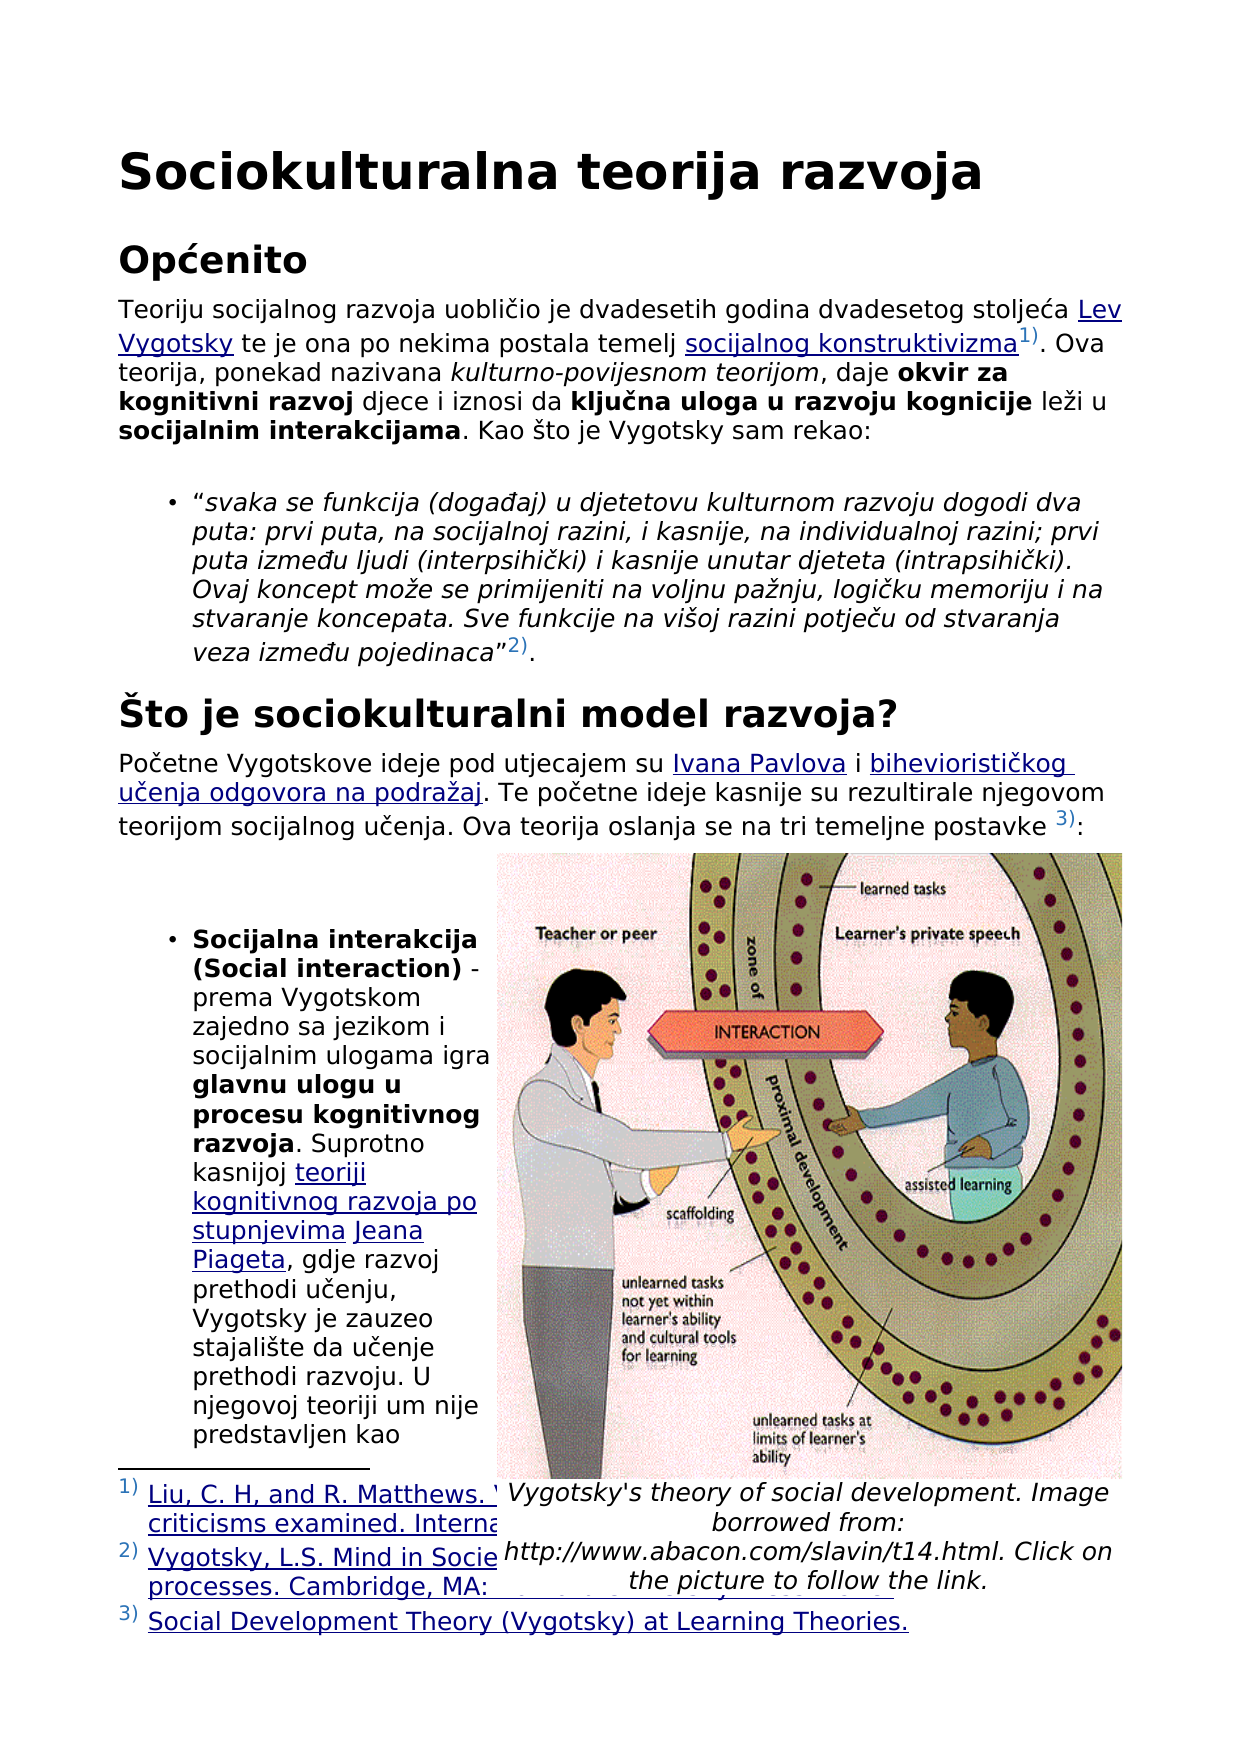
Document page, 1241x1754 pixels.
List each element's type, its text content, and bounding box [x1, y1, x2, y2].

text Početne Vygotskove ideje pod utjecajem su Ivana Pavlova i biheviorističkog učenja odgovora na podražaj. Te početne ideje kasnije su rezultirale njegovom teorijom socijalnog učenja. Ova teorija oslanja se na tri temeljne postavke : [118, 749, 1122, 841]
text Vygotsky's theory of social development. Image borrowed from: http://www.abacon.com/slavin/t14.html. Click on the picture to follow the link. [497, 1479, 1122, 1595]
text Social Development Theory (Vygotsky) at Learning Theories. [118, 1602, 1122, 1636]
subtitle Sociokulturalna teorija razvoja [118, 143, 1122, 201]
text Teoriju socijalnog razvoja uobličio je dvadesetih godina dvadesetog stoljeća Lev Vygotsky te je ona po nekima postala temelj socijalnog konstruktivizma. Ova teorija, ponekad nazivana kulturno-povijesnom teorijom, daje okvir za kognitivni razvoj djece i iznosi da ključna uloga u razvoju kognicije leži u socijalnim interakcijama. Kao što je Vygotsky sam rekao: [118, 295, 1122, 446]
picture [497, 853, 1123, 1479]
subtitle Što je sociokulturalni model razvoja? [118, 693, 1122, 736]
subtitle Općenito [118, 239, 1122, 282]
list Socijalna interakcija (Social interaction) - prema Vygotskom zajedno sa jezikom i socijalnim ulogama igra glavnu ulogu u procesu kognitivnog razvoja. Suprotno kasnijoj teoriji kognitivnog razvoja po stupnjevima Jeana Piageta, gdje razvoj prethodi učenju, Vygotsky je zauzeo stajalište da učenje prethodi razvoju. U njegovoj teoriji um nije predstavljen kao [177, 925, 497, 1450]
list Vygotsky, L.S. Mind in Society: The development of higher psychological processes. Cambridge, MA: Harvard University Press. 1978. [118, 1538, 1122, 1602]
text Liu, C. H, and R. Matthews. Vygotsky’s philosophy: Constructivism and its criticisms examined. International Education Journal 6, no. 3: 386–399. 2005. [118, 1475, 497, 1538]
list “svaka se funkcija (događaj) u djetetovu kulturnom razvoju dogodi dva puta: prvi puta, na socijalnoj razini, i kasnije, na individualnoj razini; prvi puta između ljudi (interpsihički) i kasnije unutar djeteta (intrapsihički). Ovaj koncept može se primijeniti na voljnu pažnju, logičku memoriju i na stvaranje koncepata. Sve funkcije na višoj razini potječu od stvaranja veza između pojedinaca”. [177, 488, 1122, 668]
